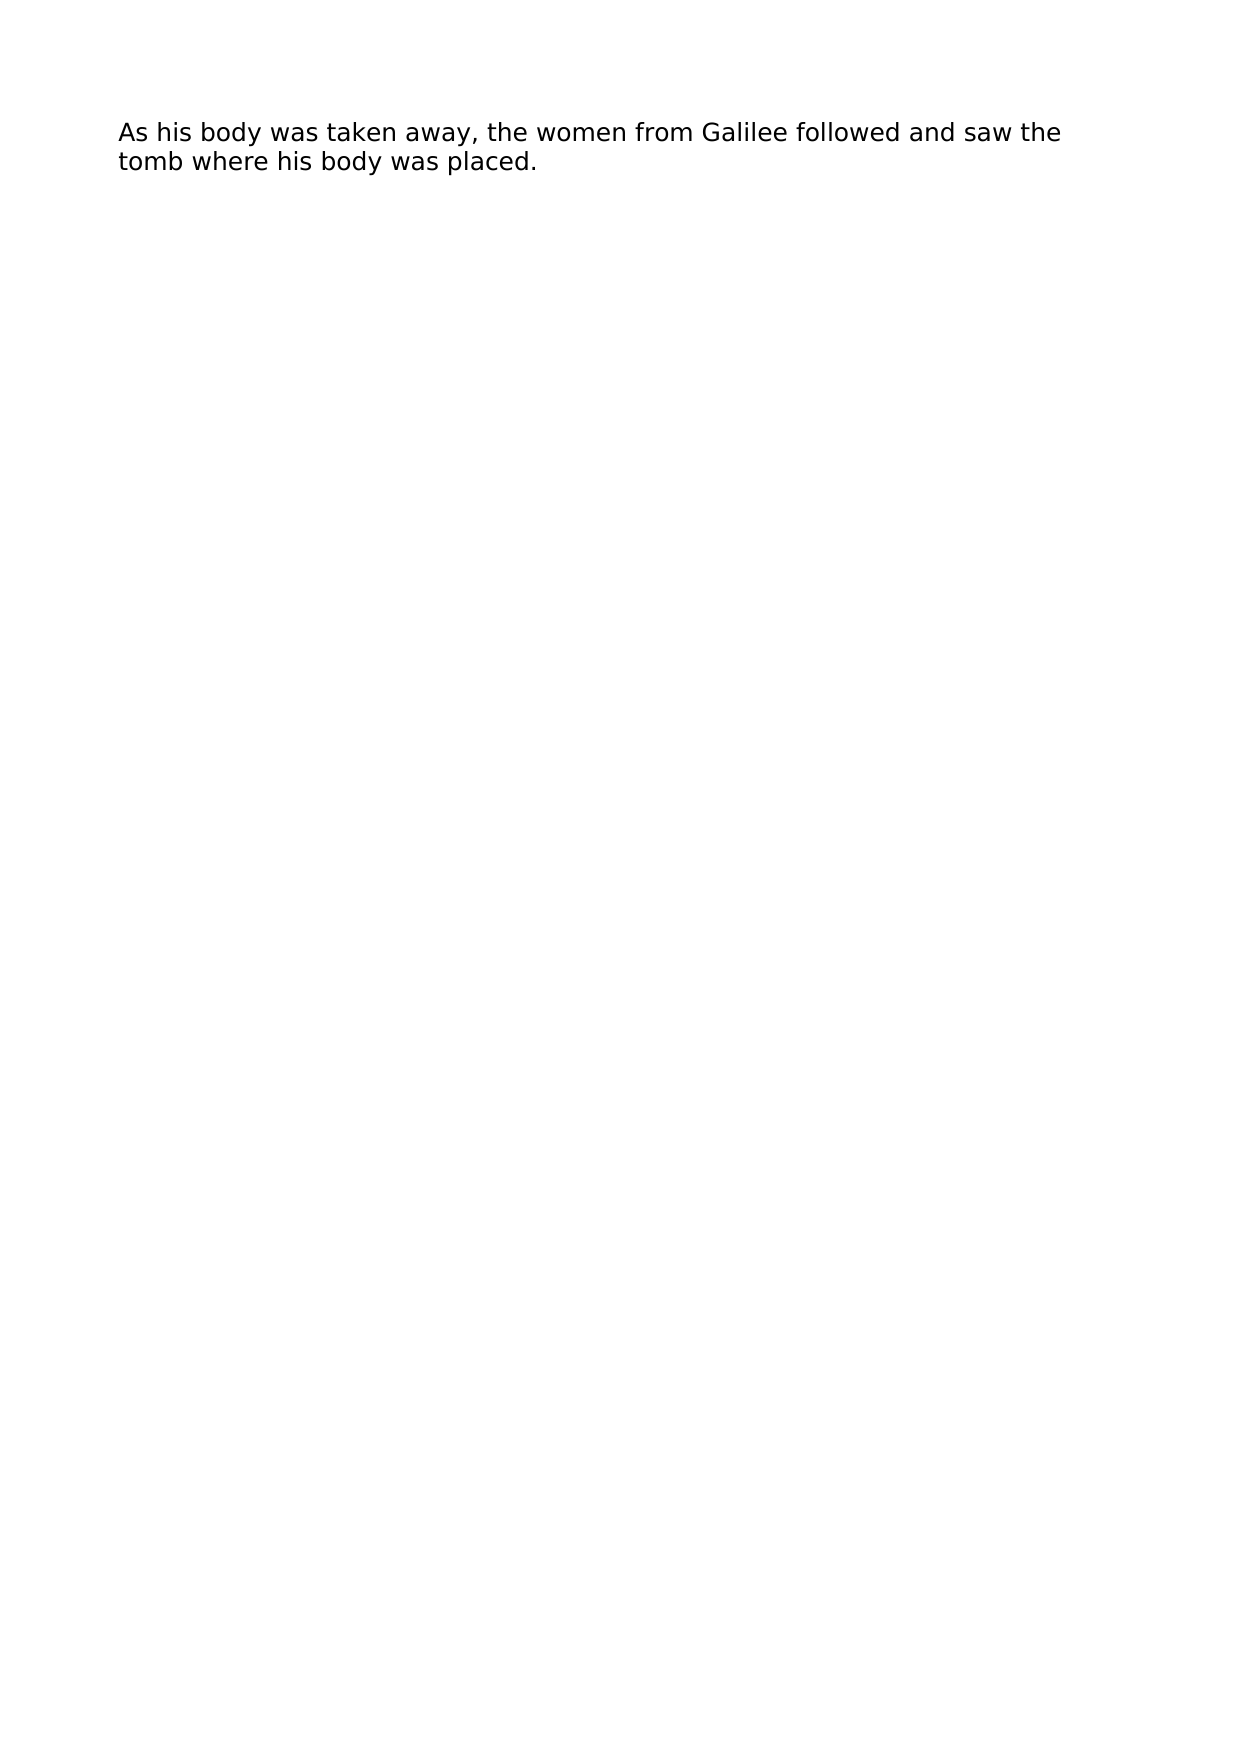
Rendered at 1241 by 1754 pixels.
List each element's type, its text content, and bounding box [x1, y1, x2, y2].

text As his body was taken away, the women from Galilee followed and saw the tomb where his body was placed. [118, 118, 1122, 176]
